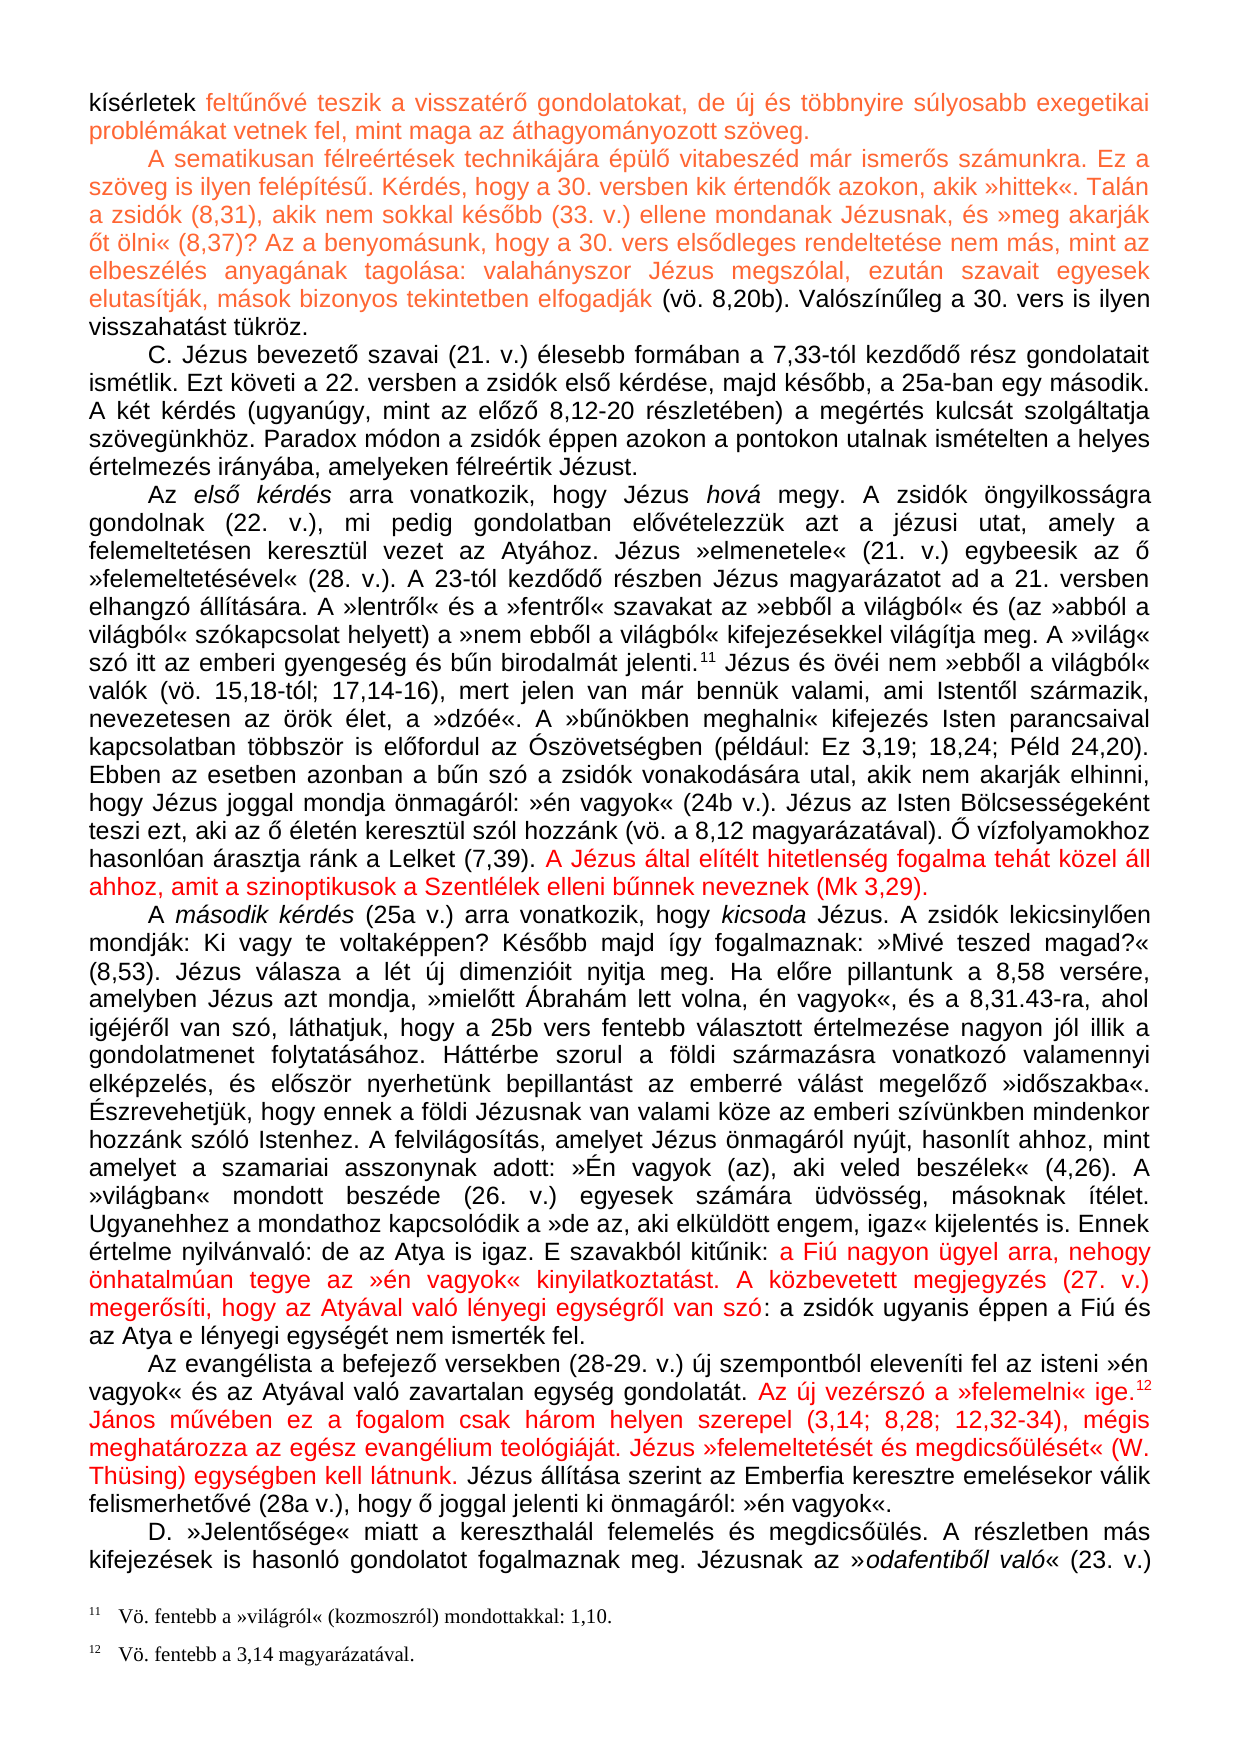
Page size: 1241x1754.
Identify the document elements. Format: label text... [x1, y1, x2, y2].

text C. Jézus bevezető szavai (21. v.) élesebb formában a 7,33-tól kezdődő rész gondolatait ismétlik. Ezt követi a 22. versben a zsidók első kérdése, majd később, a 25a-ban egy második. A két kérdés (ugyanúgy, mint az előző 8,12-20 részletében) a megértés kulcsát szolgáltatja szövegünkhöz. Paradox módon a zsidók éppen azokon a pontokon utalnak ismételten a helyes értelmezés irányába, amelyeken félreértik Jézust. [88, 341, 1152, 481]
text D. »Jelentősége« miatt a kereszthalál felemelés és megdicsőülés. A részletben más kifejezések is hasonló gondolatot fogalmaznak meg. Jézusnak az »odafentiből való« (23. v.) [88, 1518, 1152, 1574]
text Vö. fentebb a 3,14 magyarázatával. [88, 1642, 1152, 1665]
text Vö. fentebb a »világról« (kozmoszról) mondottakkal: 1,10. [88, 1604, 1152, 1628]
text kísérletek feltűnővé teszik a visszatérő gondolatokat, de új és többnyire súlyosabb exegetikai problémákat vetnek fel, mint maga az áthagyományozott szöveg. [88, 88, 1152, 144]
text Az evangélista a befejező versekben (28-29. v.) új szempontból eleveníti fel az isteni »én vagyok« és az Atyával való zavartalan egység gondolatát. Az új vezérszó a »felemelni« ige. János művében ez a fogalom csak három helyen szerepel (3,14; 8,28; 12,32-34), mégis meghatározza az egész evangélium teológiáját. Jézus »felemeltetését és megdicsőülését« (W. Thüsing) egységben kell látnunk. Jézus állítása szerint az Emberfia keresztre emelésekor válik felismerhetővé (28a v.), hogy ő joggal jelenti ki önmagáról: »én vagyok«. [88, 1349, 1152, 1518]
text Az első kérdés arra vonatkozik, hogy Jézus hová megy. A zsidók öngyilkosságra gondolnak (22. v.), mi pedig gondolatban elővételezzük azt a jézusi utat, amely a felemeltetésen keresztül vezet az Atyához. Jézus »elmenetele« (21. v.) egybeesik az ő »felemeltetésével« (28. v.). A 23-tól kezdődő részben Jézus magyarázatot ad a 21. versben elhangzó állítására. A »lentről« és a »fentről« szavakat az »ebből a világból« és (az »abból a világból« szókapcsolat helyett) a »nem ebből a világból« kifejezésekkel világítja meg. A »világ« szó itt az emberi gyengeség és bűn birodalmát jelenti. Jézus és övéi nem »ebből a világból« valók (vö. 15,18-tól; 17,14-16), mert jelen van már bennük valami, ami Istentől származik, nevezetesen az örök élet, a »dzóé«. A »bűnökben meghalni« kifejezés Isten parancsaival kapcsolatban többször is előfordul az Ószövetségben (például: Ez 3,19; 18,24; Péld 24,20). Ebben az esetben azonban a bűn szó a zsidók vonakodására utal, akik nem akarják elhinni, hogy Jézus joggal mondja önmagáról: »én vagyok« (24b v.). Jézus az Isten Bölcsességeként teszi ezt, aki az ő életén keresztül szól hozzánk (vö. a 8,12 magyarázatával). Ő vízfolyamokhoz hasonlóan árasztja ránk a Lelket (7,39). A Jézus által elítélt hitetlenség fogalma tehát közel áll ahhoz, amit a szinoptikusok a Szentlélek elleni bűnnek neveznek (Mk 3,29). [88, 481, 1152, 901]
text A második kérdés (25a v.) arra vonatkozik, hogy kicsoda Jézus. A zsidók lekicsinylően mondják: Ki vagy te voltaképpen? Később majd így fogalmaznak: »Mivé teszed magad?« (8,53). Jézus válasza a lét új dimenzióit nyitja meg. Ha előre pillantunk a 8,58 versére, amelyben Jézus azt mondja, »mielőtt Ábrahám lett volna, én vagyok«, és a 8,31.43-ra, ahol igéjéről van szó, láthatjuk, hogy a 25b vers fentebb választott értelmezése nagyon jól illik a gondolatmenet folytatásához. Háttérbe szorul a földi származásra vonatkozó valamennyi elképzelés, és először nyerhetünk bepillantást az emberré válást megelőző »időszakba«. Észrevehetjük, hogy ennek a földi Jézusnak van valami köze az emberi szívünkben mindenkor hozzánk szóló Istenhez. A felvilágosítás, amelyet Jézus önmagáról nyújt, hasonlít ahhoz, mint amelyet a szamariai asszonynak adott: »Én vagyok (az), aki veled beszélek« (4,26). A »világban« mondott beszéde (26. v.) egyesek számára üdvösség, másoknak ítélet. Ugyanehhez a mondathoz kapcsolódik a »de az, aki elküldött engem, igaz« kijelentés is. Ennek értelme nyilvánvaló: de az Atya is igaz. E szavakból kitűnik: a Fiú nagyon ügyel arra, nehogy önhatalmúan tegye az »én vagyok« kinyilatkoztatást. A közbevetett megjegyzés (27. v.) megerősíti, hogy az Atyával való lényegi egységről van szó: a zsidók ugyanis éppen a Fiú és az Atya e lényegi egységét nem ismerték fel. [88, 901, 1152, 1349]
text A sematikusan félreértések technikájára épülő vitabeszéd már ismerős számunkra. Ez a szöveg is ilyen felépítésű. Kérdés, hogy a 30. versben kik értendők azokon, akik »hittek«. Talán a zsidók (8,31), akik nem sokkal később (33. v.) ellene mondanak Jézusnak, és »meg akarják őt ölni« (8,37)? Az a benyomásunk, hogy a 30. vers elsődleges rendeltetése nem más, mint az elbeszélés anyagának tagolása: valahányszor Jézus megszólal, ezután szavait egyesek elutasítják, mások bizonyos tekintetben elfogadják (vö. 8,20b). Valószínűleg a 30. vers is ilyen visszahatást tükröz. [88, 144, 1152, 341]
